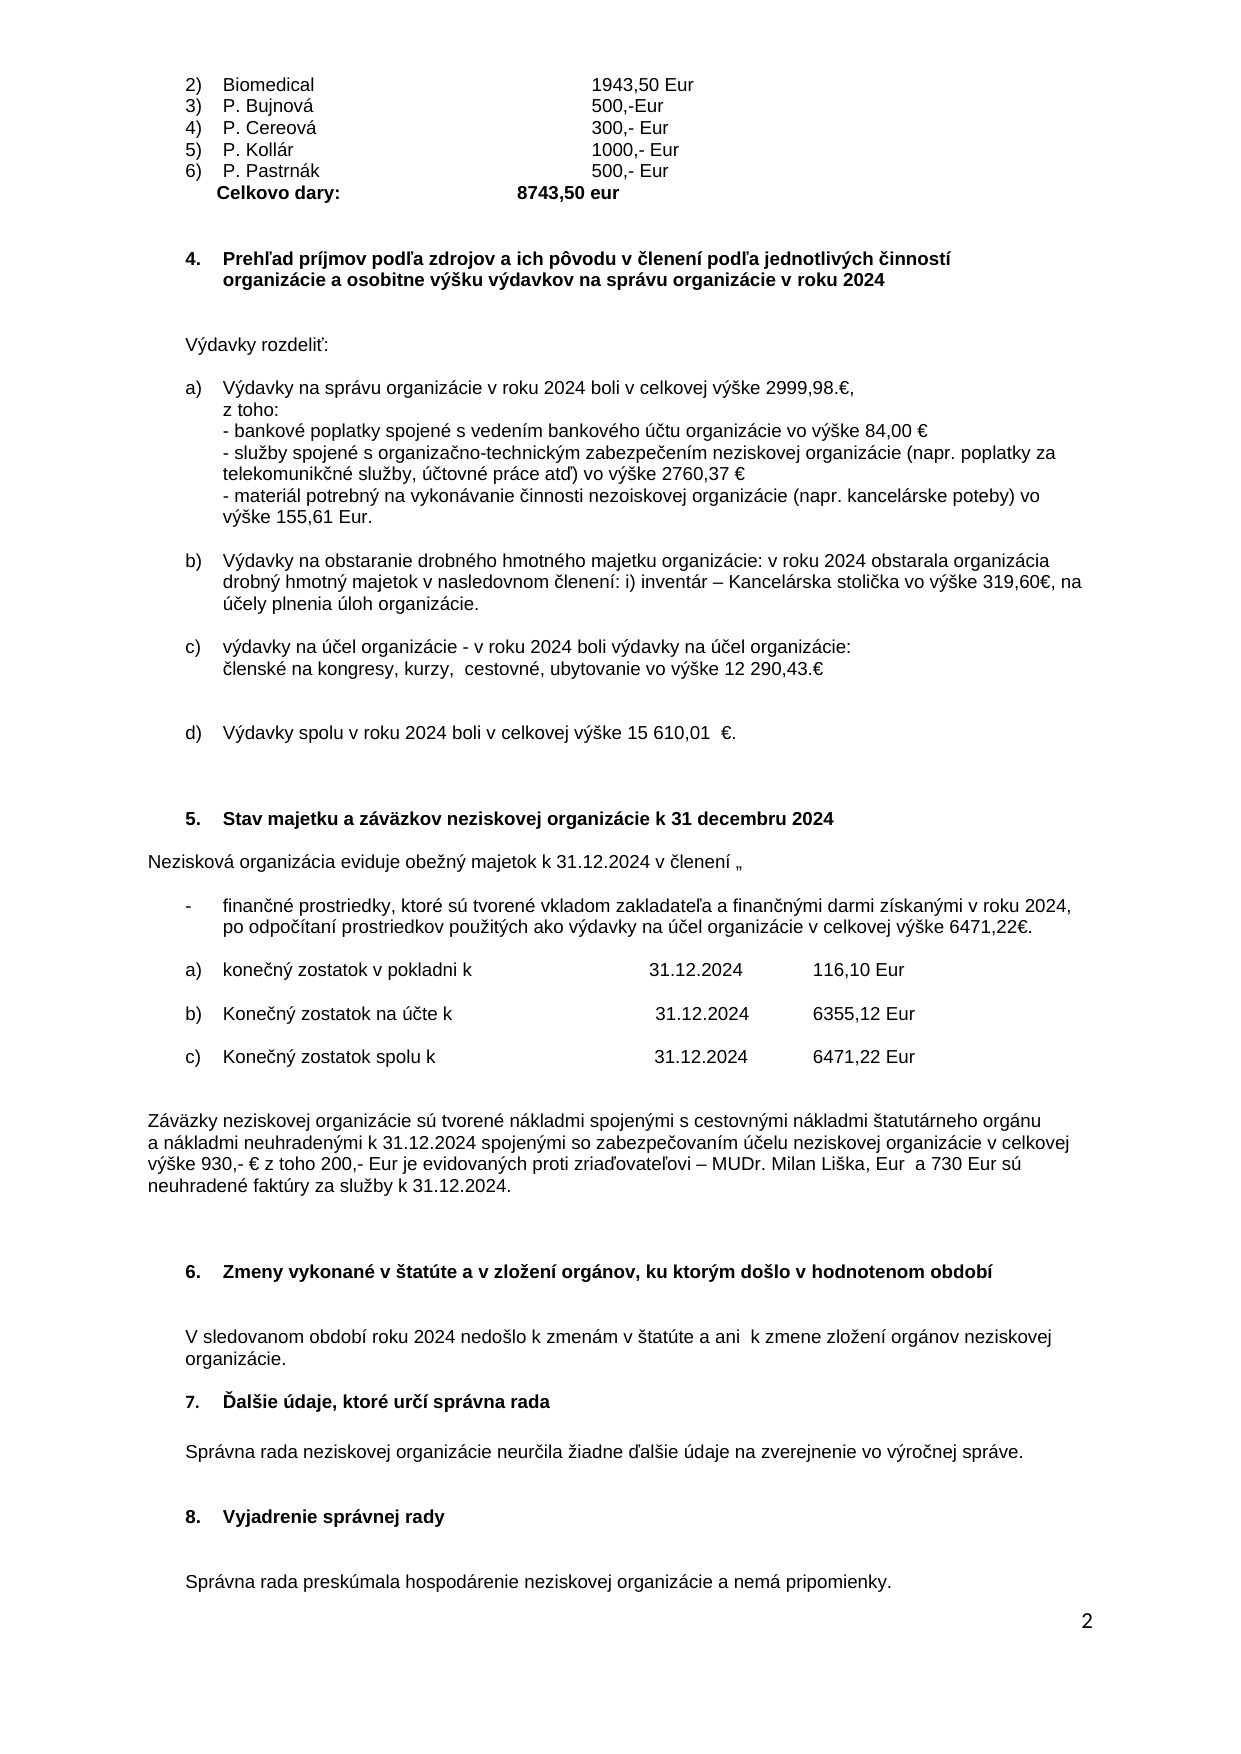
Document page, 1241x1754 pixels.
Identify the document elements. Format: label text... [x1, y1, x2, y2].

list Konečný zostatok spolu k 31.12.2024 6471,22 Eur [185, 1045, 1093, 1067]
text Celkovo dary: 8743,50 eur [185, 182, 1093, 203]
list Konečný zostatok na účte k 31.12.2024 6355,12 Eur [185, 1002, 1093, 1024]
list Ďalšie údaje, ktoré určí správna rada [185, 1390, 1093, 1413]
text - materiál potrebný na vykonávanie činnosti nezoiskovej organizácie (napr. kancelárske poteby) vo výške 155,61 Eur. [223, 485, 1093, 528]
text z toho: [223, 398, 1093, 420]
list Stav majetku a záväzkov neziskovej organizácie k 31 decembru 2024 [185, 808, 1093, 830]
text členské na kongresy, kurzy, cestovné, ubytovanie vo výške 12 290,43.€ [223, 657, 1093, 679]
list P. Cereová 300,- Eur [185, 117, 1093, 138]
text Správna rada neziskovej organizácie neurčila žiadne ďalšie údaje na zverejnenie vo výročnej správe. [148, 1441, 1093, 1463]
list Výdavky spolu v roku 2024 boli v celkovej výške 15 610,01 €. [185, 722, 1093, 743]
list Biomedical 1943,50 Eur [185, 74, 1093, 95]
list konečný zostatok v pokladni k 31.12.2024 116,10 Eur [185, 959, 1093, 981]
list Vyjadrenie správnej rady [185, 1506, 1093, 1528]
text Nezisková organizácia eviduje obežný majetok k 31.12.2024 v členení „ [148, 851, 1093, 873]
text V sledovanom období roku 2024 nedošlo k zmenám v štatúte a ani k zmene zložení orgánov neziskovej organizácie. [185, 1326, 1093, 1369]
list P. Pastrnák 500,- Eur [185, 160, 1093, 182]
text - bankové poplatky spojené s vedením bankového účtu organizácie vo výške 84,00 € [223, 420, 1093, 442]
text organizácie a osobitne výšku výdavkov na správu organizácie v roku 2024 [223, 269, 1093, 291]
text Výdavky rozdeliť: [185, 334, 1093, 355]
list P. Bujnová 500,-Eur [185, 95, 1093, 117]
list finančné prostriedky, ktoré sú tvorené vkladom zakladateľa a finančnými darmi získanými v roku 2024, po odpočítaní prostriedkov použitých ako výdavky na účel organizácie v celkovej výške 6471,22€. [185, 894, 1093, 938]
text Záväzky neziskovej organizácie sú tvorené nákladmi spojenými s cestovnými nákladmi štatutárneho orgánu a nákladmi neuhradenými k 31.12.2024 spojenými so zabezpečovaním účelu neziskovej organizácie v celkovej výške 930,- € z toho 200,- Eur je evidovaných proti zriaďovateľovi – MUDr. Milan Liška, Eur a 730 Eur sú neuhradené faktúry za služby k 31.12.2024. [148, 1110, 1093, 1196]
list výdavky na účel organizácie - v roku 2024 boli výdavky na účel organizácie: [185, 636, 1093, 657]
list Prehľad príjmov podľa zdrojov a ich pôvodu v členení podľa jednotlivých činností [185, 248, 1093, 269]
text Správna rada preskúmala hospodárenie neziskovej organizácie a nemá pripomienky. [185, 1571, 1093, 1592]
list Výdavky na správu organizácie v roku 2024 boli v celkovej výške 2999,98.€, [185, 377, 1093, 398]
text - služby spojené s organizačno-technickým zabezpečením neziskovej organizácie (napr. poplatky za telekomunikčné služby, účtovné práce atď) vo výške 2760,37 € [223, 442, 1093, 485]
list Výdavky na obstaranie drobného hmotného majetku organizácie: v roku 2024 obstarala organizácia drobný hmotný majetok v nasledovnom členení: i) inventár – Kancelárska stolička vo výške 319,60€, na účely plnenia úloh organizácie. [185, 549, 1093, 614]
list Zmeny vykonané v štatúte a v zložení orgánov, ku ktorým došlo v hodnotenom období [185, 1261, 1093, 1283]
list P. Kollár 1000,- Eur [185, 138, 1093, 160]
